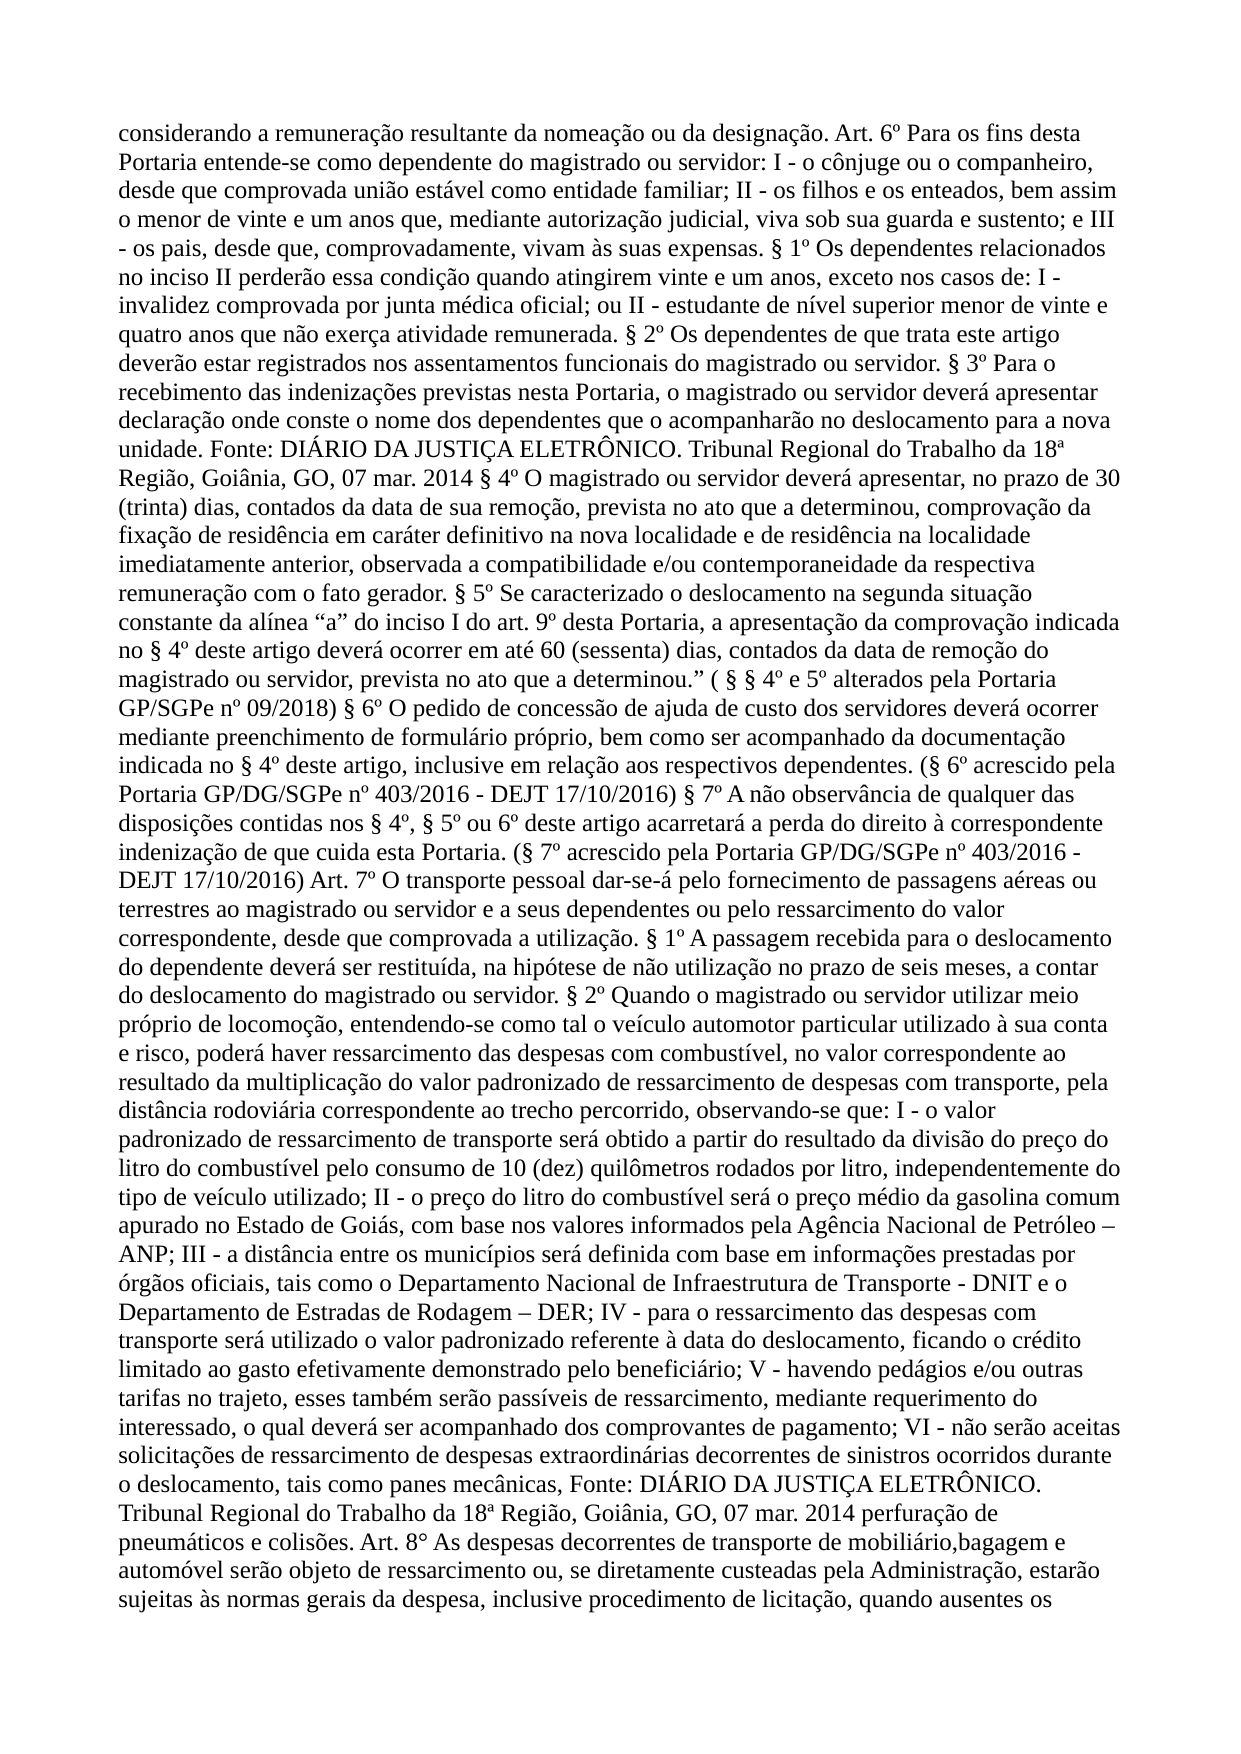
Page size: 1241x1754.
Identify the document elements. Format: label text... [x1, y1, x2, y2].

text considerando a remuneração resultante da nomeação ou da designação. Art. 6º Para os fins desta Portaria entende-se como dependente do magistrado ou servidor: I - o cônjuge ou o companheiro, desde que comprovada união estável como entidade familiar; II - os filhos e os enteados, bem assim o menor de vinte e um anos que, mediante autorização judicial, viva sob sua guarda e sustento; e III - os pais, desde que, comprovadamente, vivam às suas expensas. § 1º Os dependentes relacionados no inciso II perderão essa condição quando atingirem vinte e um anos, exceto nos casos de: I - invalidez comprovada por junta médica oficial; ou II - estudante de nível superior menor de vinte e quatro anos que não exerça atividade remunerada. § 2º Os dependentes de que trata este artigo deverão estar registrados nos assentamentos funcionais do magistrado ou servidor. § 3º Para o recebimento das indenizações previstas nesta Portaria, o magistrado ou servidor deverá apresentar declaração onde conste o nome dos dependentes que o acompanharão no deslocamento para a nova unidade. Fonte: DIÁRIO DA JUSTIÇA ELETRÔNICO. Tribunal Regional do Trabalho da 18ª Região, Goiânia, GO, 07 mar. 2014 § 4º O magistrado ou servidor deverá apresentar, no prazo de 30 (trinta) dias, contados da data de sua remoção, prevista no ato que a determinou, comprovação da fixação de residência em caráter definitivo na nova localidade e de residência na localidade imediatamente anterior, observada a compatibilidade e/ou contemporaneidade da respectiva remuneração com o fato gerador. § 5º Se caracterizado o deslocamento na segunda situação constante da alínea “a” do inciso I do art. 9º desta Portaria, a apresentação da comprovação indicada no § 4º deste artigo deverá ocorrer em até 60 (sessenta) dias, contados da data de remoção do magistrado ou servidor, prevista no ato que a determinou.” ( § § 4º e 5º alterados pela Portaria GP/SGPe nº 09/2018) § 6º O pedido de concessão de ajuda de custo dos servidores deverá ocorrer mediante preenchimento de formulário próprio, bem como ser acompanhado da documentação indicada no § 4º deste artigo, inclusive em relação aos respectivos dependentes. (§ 6º acrescido pela Portaria GP/DG/SGPe nº 403/2016 - DEJT 17/10/2016) § 7º A não observância de qualquer das disposições contidas nos § 4º, § 5º ou 6º deste artigo acarretará a perda do direito à correspondente indenização de que cuida esta Portaria. (§ 7º acrescido pela Portaria GP/DG/SGPe nº 403/2016 - DEJT 17/10/2016) Art. 7º O transporte pessoal dar-se-á pelo fornecimento de passagens aéreas ou terrestres ao magistrado ou servidor e a seus dependentes ou pelo ressarcimento do valor correspondente, desde que comprovada a utilização. § 1º A passagem recebida para o deslocamento do dependente deverá ser restituída, na hipótese de não utilização no prazo de seis meses, a contar do deslocamento do magistrado ou servidor. § 2º Quando o magistrado ou servidor utilizar meio próprio de locomoção, entendendo-se como tal o veículo automotor particular utilizado à sua conta e risco, poderá haver ressarcimento das despesas com combustível, no valor correspondente ao resultado da multiplicação do valor padronizado de ressarcimento de despesas com transporte, pela distância rodoviária correspondente ao trecho percorrido, observando-se que: I - o valor padronizado de ressarcimento de transporte será obtido a partir do resultado da divisão do preço do litro do combustível pelo consumo de 10 (dez) quilômetros rodados por litro, independentemente do tipo de veículo utilizado; II - o preço do litro do combustível será o preço médio da gasolina comum apurado no Estado de Goiás, com base nos valores informados pela Agência Nacional de Petróleo – ANP; III - a distância entre os municípios será definida com base em informações prestadas por órgãos oficiais, tais como o Departamento Nacional de Infraestrutura de Transporte - DNIT e o Departamento de Estradas de Rodagem – DER; IV - para o ressarcimento das despesas com transporte será utilizado o valor padronizado referente à data do deslocamento, ficando o crédito limitado ao gasto efetivamente demonstrado pelo beneficiário; V - havendo pedágios e/ou outras tarifas no trajeto, esses também serão passíveis de ressarcimento, mediante requerimento do interessado, o qual deverá ser acompanhado dos comprovantes de pagamento; VI - não serão aceitas solicitações de ressarcimento de despesas extraordinárias decorrentes de sinistros ocorridos durante o deslocamento, tais como panes mecânicas, Fonte: DIÁRIO DA JUSTIÇA ELETRÔNICO. Tribunal Regional do Trabalho da 18ª Região, Goiânia, GO, 07 mar. 2014 perfuração de pneumáticos e colisões. Art. 8° As despesas decorrentes de transporte de mobiliário,bagagem e automóvel serão objeto de ressarcimento ou, se diretamente custeadas pela Administração, estarão sujeitas às normas gerais da despesa, inclusive procedimento de licitação, quando ausentes os [118, 118, 1122, 1613]
